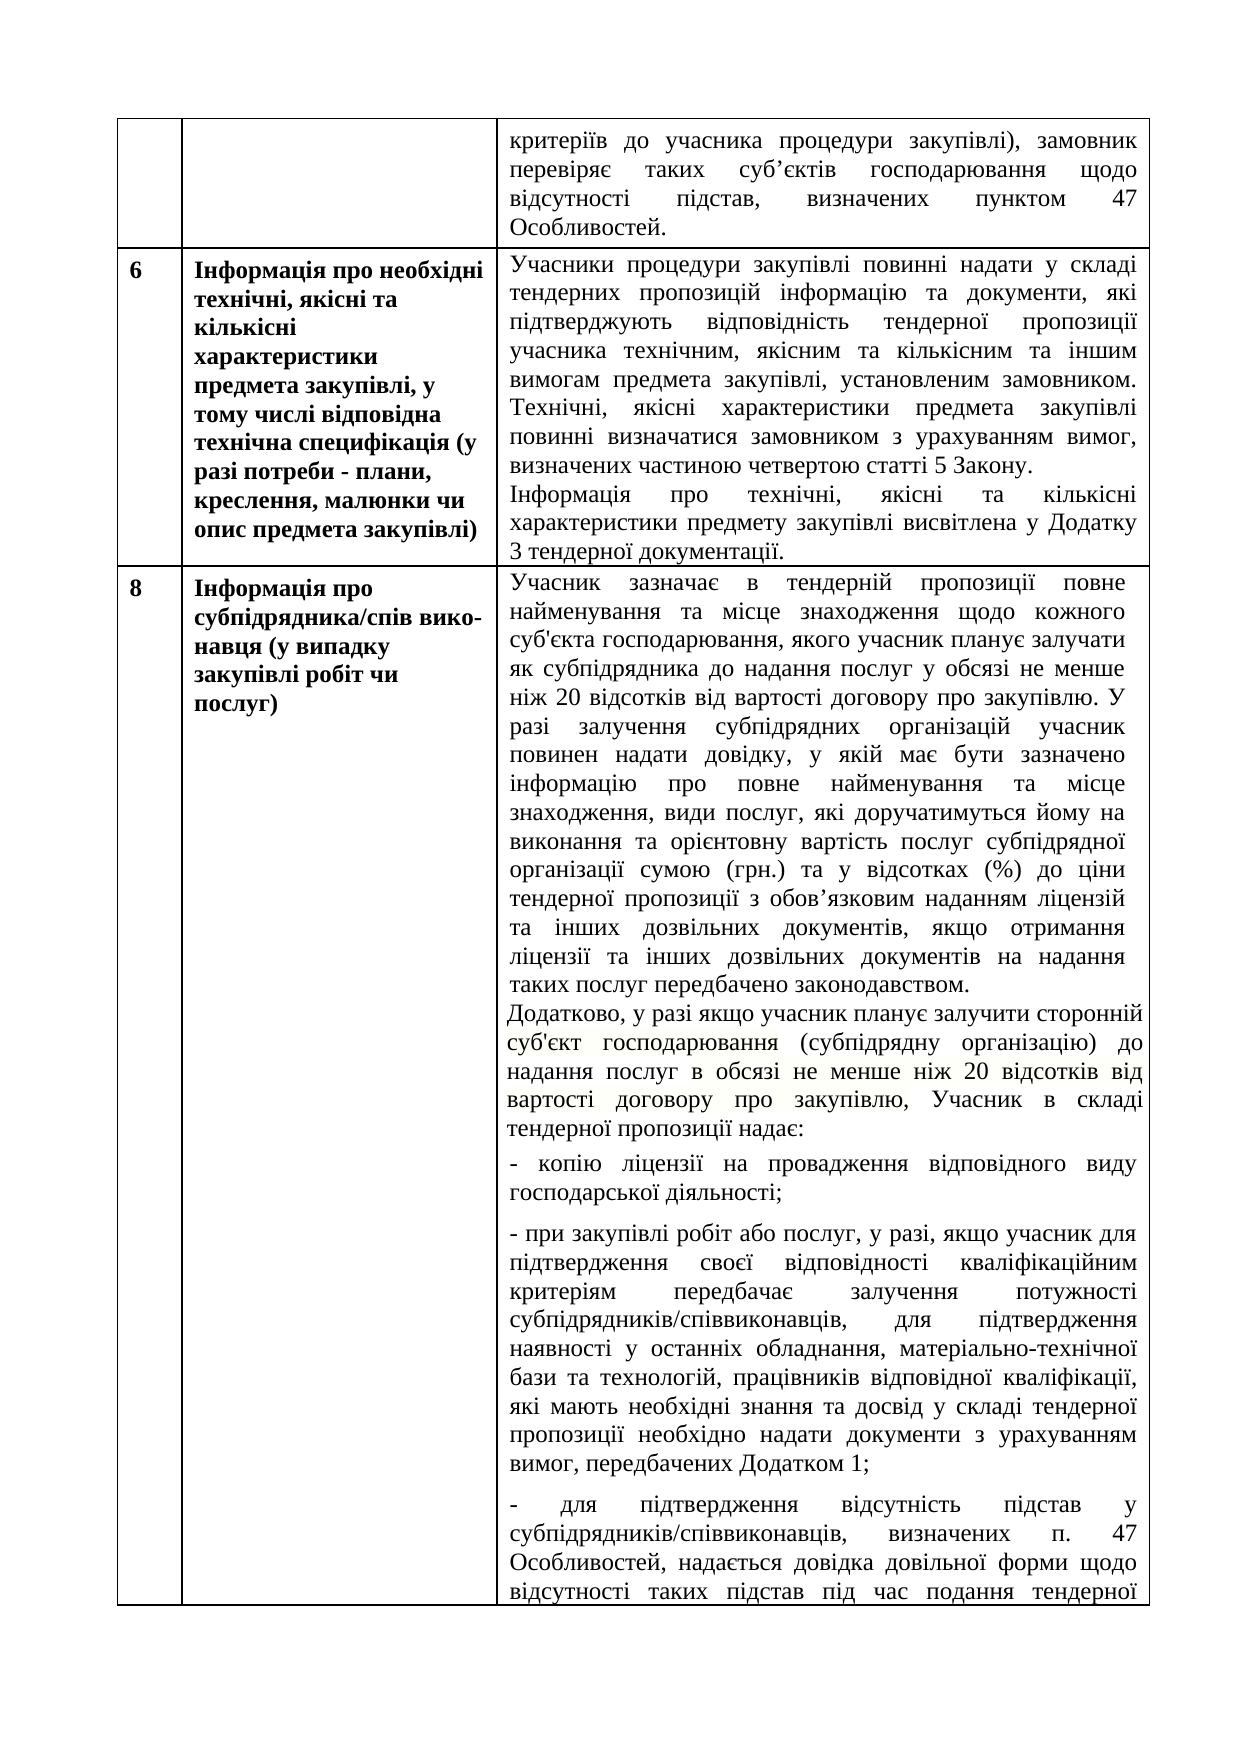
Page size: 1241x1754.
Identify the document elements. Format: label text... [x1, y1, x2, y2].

table_cell Інформація про субпідрядника/спів вико-навця (у випадку закупівлі робіт чи послуг) [183, 567, 496, 1604]
table_cell [118, 119, 181, 247]
table_cell Учасники процедури закупівлі повинні надати у складі тендерних пропозицій інформацію та документи, які підтверджують відповідність тендерної пропозиції учасника технічним, якісним та кількісним та іншим вимогам предмета закупівлі, установленим замовником. Технічні, якісні характеристики предмета закупівлі повинні визначатися замовником з урахуванням вимог, визначених частиною четвертою статті 5 Закону. Інформація про технічні, якісні та кількісні характеристики предмету закупівлі висвітлена у Додатку 3 тендерної документації. [498, 249, 1149, 565]
table_cell 8 [118, 567, 181, 1604]
table_cell критеріїв до учасника процедури закупівлі), замовник перевіряє таких суб’єктів господарювання щодо відсутності підстав, визначених пунктом 47 Особливостей. [498, 119, 1149, 247]
table_cell Учасник зазначає в тендерній пропозиції повне найменування та місце знаходження щодо кожного суб'єкта господарювання, якого учасник планує залучати як субпідрядника до надання послуг у обсязі не менше ніж 20 відсотків від вартості договору про закупівлю. У разі залучення субпідрядних організацій учасник повинен надати довідку, у якій має бути зазначено інформацію про повне найменування та місце знаходження, види послуг, які доручатимуться йому на виконання та орієнтовну вартість послуг субпідрядної організації сумою (грн.) та у відсотках (%) до ціни тендерної пропозиції з обов’язковим наданням ліцензій та інших дозвільних документів, якщо отримання ліцензії та інших дозвільних документів на надання таких послуг передбачено законодавством. Додатково, у разі якщо учасник планує залучити сторонній суб'єкт господарювання (субпідрядну організацію) до надання послуг в обсязі не менше ніж 20 відсотків від вартості договору про закупівлю, Учасник в складі тендерної пропозиції надає: - копію ліцензії на провадження відповідного виду господарської діяльності; - при закупівлі робіт або послуг, у разі, якщо учасник для підтвердження своєї відповідності кваліфікаційним критеріям передбачає залучення потужності субпідрядників/співвиконавців, для підтвердження наявності у останніх обладнання, матеріально-технічної бази та технологій, працівників відповідної кваліфікації, які мають необхідні знання та досвід у складі тендерної пропозиції необхідно надати документи з урахуванням вимог, передбачених Додатком 1; - для підтвердження відсутність підстав у субпідрядників/співвиконавців, визначених п. 47 Особливостей, надається довідка довільної форми щодо відсутності таких підстав під час подання тендерної [498, 567, 1149, 1604]
table_cell 6 [118, 249, 181, 565]
table_cell [183, 119, 496, 247]
table_cell Інформація про необхідні технічні, якісні та кількісні характеристики предмета закупівлі, у тому числі відповідна технічна специфікація (у разі потреби - плани, креслення, малюнки чи опис предмета закупівлі) [183, 249, 496, 565]
